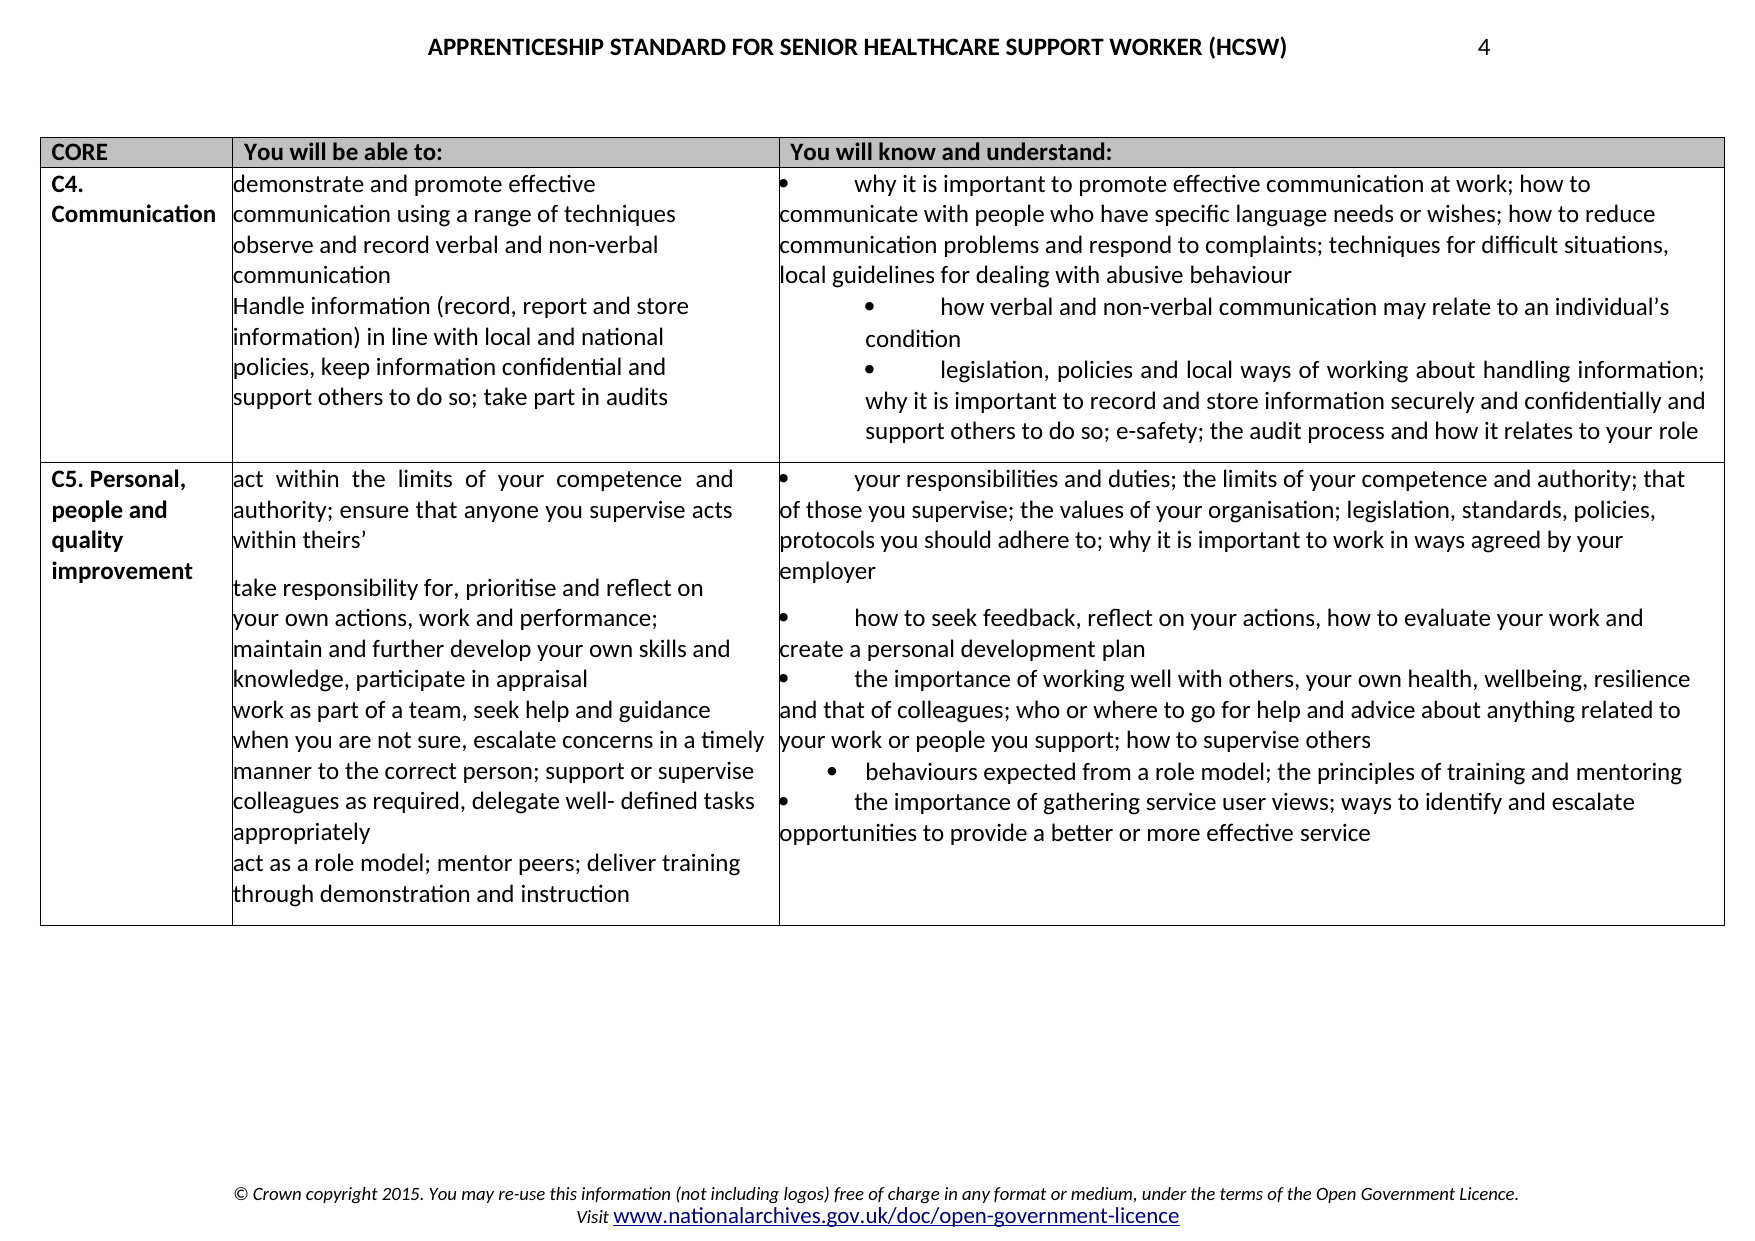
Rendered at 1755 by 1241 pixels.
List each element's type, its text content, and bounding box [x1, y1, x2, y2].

table_header You will be able to: [233, 138, 779, 167]
table_cell why it is important to promote effective communication at work; how to communicate with people who have specific language needs or wishes; how to reduce communication problems and respond to complaints; techniques for difficult situations, local guidelines for dealing with abusive behaviour how verbal and non-verbal communication may relate to an individual’s condition legislation, policies and local ways of working about handling information; why it is important to record and store information securely and confidentially and support others to do so; e-safety; the audit process and how it relates to your role [780, 168, 1724, 462]
table_header CORE [41, 138, 232, 167]
table_cell C5. Personal, people and quality improvement [41, 463, 232, 925]
table_cell demonstrate and promote effective communication using a range of techniques observe and record verbal and non-verbal communication Handle information (record, report and store information) in line with local and national policies, keep information confidential and support others to do so; take part in audits [233, 168, 779, 462]
table_cell act within the limits of your competence and authority; ensure that anyone you supervise acts within theirs’ take responsibility for, prioritise and reflect on your own actions, work and performance; maintain and further develop your own skills and knowledge, participate in appraisal work as part of a team, seek help and guidance when you are not sure, escalate concerns in a timely manner to the correct person; support or supervise colleagues as required, delegate well- defined tasks appropriately act as a role model; mentor peers; deliver training through demonstration and instruction [233, 463, 779, 925]
table_header You will know and understand: [780, 138, 1724, 167]
table_cell your responsibilities and duties; the limits of your competence and authority; that of those you supervise; the values of your organisation; legislation, standards, policies, protocols you should adhere to; why it is important to work in ways agreed by your employer how to seek feedback, reflect on your actions, how to evaluate your work and create a personal development plan the importance of working well with others, your own health, wellbeing, resilience and that of colleagues; who or where to go for help and advice about anything related to your work or people you support; how to supervise others behaviours expected from a role model; the principles of training and mentoring the importance of gathering service user views; ways to identify and escalate opportunities to provide a better or more effective service [780, 463, 1724, 925]
table_cell C4. Communication [41, 168, 232, 462]
